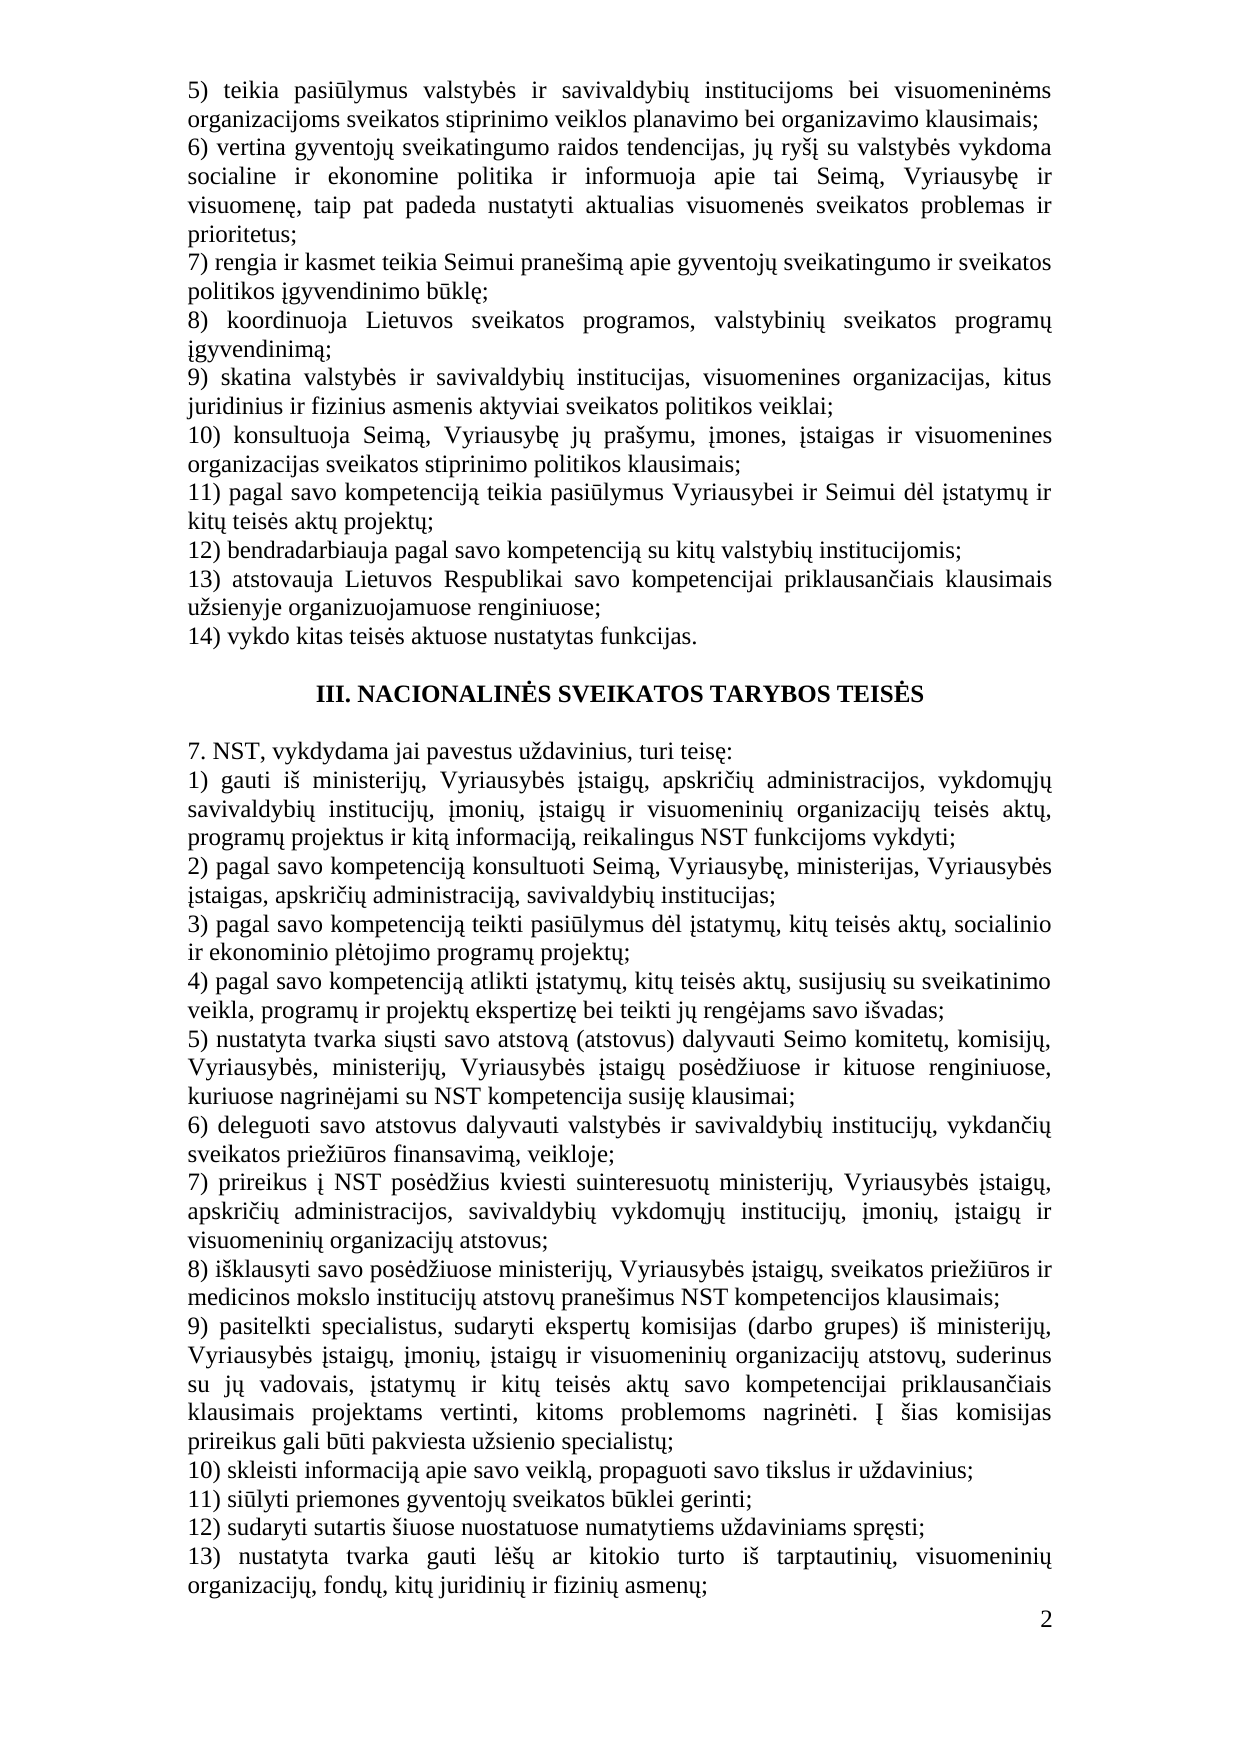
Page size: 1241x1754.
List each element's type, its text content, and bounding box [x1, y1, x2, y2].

text 12) bendradarbiauja pagal savo kompetenciją su kitų valstybių institucijomis; [187, 535, 1053, 564]
text 3) pagal savo kompetenciją teikti pasiūlymus dėl įstatymų, kitų teisės aktų, socialinio ir ekonominio plėtojimo programų projektų; [187, 909, 1053, 966]
text 13) atstovauja Lietuvos Respublikai savo kompetencijai priklausančiais klausimais užsienyje organizuojamuose renginiuose; [187, 564, 1053, 621]
text 9) pasitelkti specialistus, sudaryti ekspertų komisijas (darbo grupes) iš ministerijų, Vyriausybės įstaigų, įmonių, įstaigų ir visuomeninių organizacijų atstovų, suderinus su jų vadovais, įstatymų ir kitų teisės aktų savo kompetencijai priklausančiais klausimais projektams vertinti, kitoms problemoms nagrinėti. Į šias komisijas prireikus gali būti pakviesta užsienio specialistų; [187, 1311, 1053, 1455]
text 11) pagal savo kompetenciją teikia pasiūlymus Vyriausybei ir Seimui dėl įstatymų ir kitų teisės aktų projektų; [187, 477, 1053, 535]
text 1) gauti iš ministerijų, Vyriausybės įstaigų, apskričių administracijos, vykdomųjų savivaldybių institucijų, įmonių, įstaigų ir visuomeninių organizacijų teisės aktų, programų projektus ir kitą informaciją, reikalingus NST funkcijoms vykdyti; [187, 765, 1053, 851]
text 5) teikia pasiūlymus valstybės ir savivaldybių institucijoms bei visuomeninėms organizacijoms sveikatos stiprinimo veiklos planavimo bei organizavimo klausimais; [187, 75, 1053, 132]
text 14) vykdo kitas teisės aktuose nustatytas funkcijas. [187, 621, 1053, 650]
text 6) deleguoti savo atstovus dalyvauti valstybės ir savivaldybių institucijų, vykdančių sveikatos priežiūros finansavimą, veikloje; [187, 1110, 1053, 1167]
text 4) pagal savo kompetenciją atlikti įstatymų, kitų teisės aktų, susijusių su sveikatinimo veikla, programų ir projektų ekspertizę bei teikti jų rengėjams savo išvadas; [187, 966, 1053, 1024]
text III. NACIONALINĖS SVEIKATOS TARYBOS TEISĖS [187, 679, 1053, 707]
text 2) pagal savo kompetenciją konsultuoti Seimą, Vyriausybę, ministerijas, Vyriausybės įstaigas, apskričių administraciją, savivaldybių institucijas; [187, 851, 1053, 909]
text 5) nustatyta tvarka siųsti savo atstovą (atstovus) dalyvauti Seimo komitetų, komisijų, Vyriausybės, ministerijų, Vyriausybės įstaigų posėdžiuose ir kituose renginiuose, kuriuose nagrinėjami su NST kompetencija susiję klausimai; [187, 1024, 1053, 1110]
text 8) išklausyti savo posėdžiuose ministerijų, Vyriausybės įstaigų, sveikatos priežiūros ir medicinos mokslo institucijų atstovų pranešimus NST kompetencijos klausimais; [187, 1254, 1053, 1311]
text 10) konsultuoja Seimą, Vyriausybę jų prašymu, įmones, įstaigas ir visuomenines organizacijas sveikatos stiprinimo politikos klausimais; [187, 420, 1053, 477]
text 7. NST, vykdydama jai pavestus uždavinius, turi teisę: [187, 736, 1053, 765]
text 10) skleisti informaciją apie savo veiklą, propaguoti savo tikslus ir uždavinius; [187, 1455, 1053, 1484]
text 9) skatina valstybės ir savivaldybių institucijas, visuomenines organizacijas, kitus juridinius ir fizinius asmenis aktyviai sveikatos politikos veiklai; [187, 362, 1053, 420]
text 7) prireikus į NST posėdžius kviesti suinteresuotų ministerijų, Vyriausybės įstaigų, apskričių administracijos, savivaldybių vykdomųjų institucijų, įmonių, įstaigų ir visuomeninių organizacijų atstovus; [187, 1167, 1053, 1254]
text 8) koordinuoja Lietuvos sveikatos programos, valstybinių sveikatos programų įgyvendinimą; [187, 305, 1053, 362]
text 11) siūlyti priemones gyventojų sveikatos būklei gerinti; [187, 1484, 1053, 1512]
text 12) sudaryti sutartis šiuose nuostatuose numatytiems uždaviniams spręsti; [187, 1512, 1053, 1541]
text 13) nustatyta tvarka gauti lėšų ar kitokio turto iš tarptautinių, visuomeninių organizacijų, fondų, kitų juridinių ir fizinių asmenų; [187, 1541, 1053, 1599]
text 7) rengia ir kasmet teikia Seimui pranešimą apie gyventojų sveikatingumo ir sveikatos politikos įgyvendinimo būklę; [187, 247, 1053, 305]
text 6) vertina gyventojų sveikatingumo raidos tendencijas, jų ryšį su valstybės vykdoma socialine ir ekonomine politika ir informuoja apie tai Seimą, Vyriausybę ir visuomenę, taip pat padeda nustatyti aktualias visuomenės sveikatos problemas ir prioritetus; [187, 132, 1053, 247]
